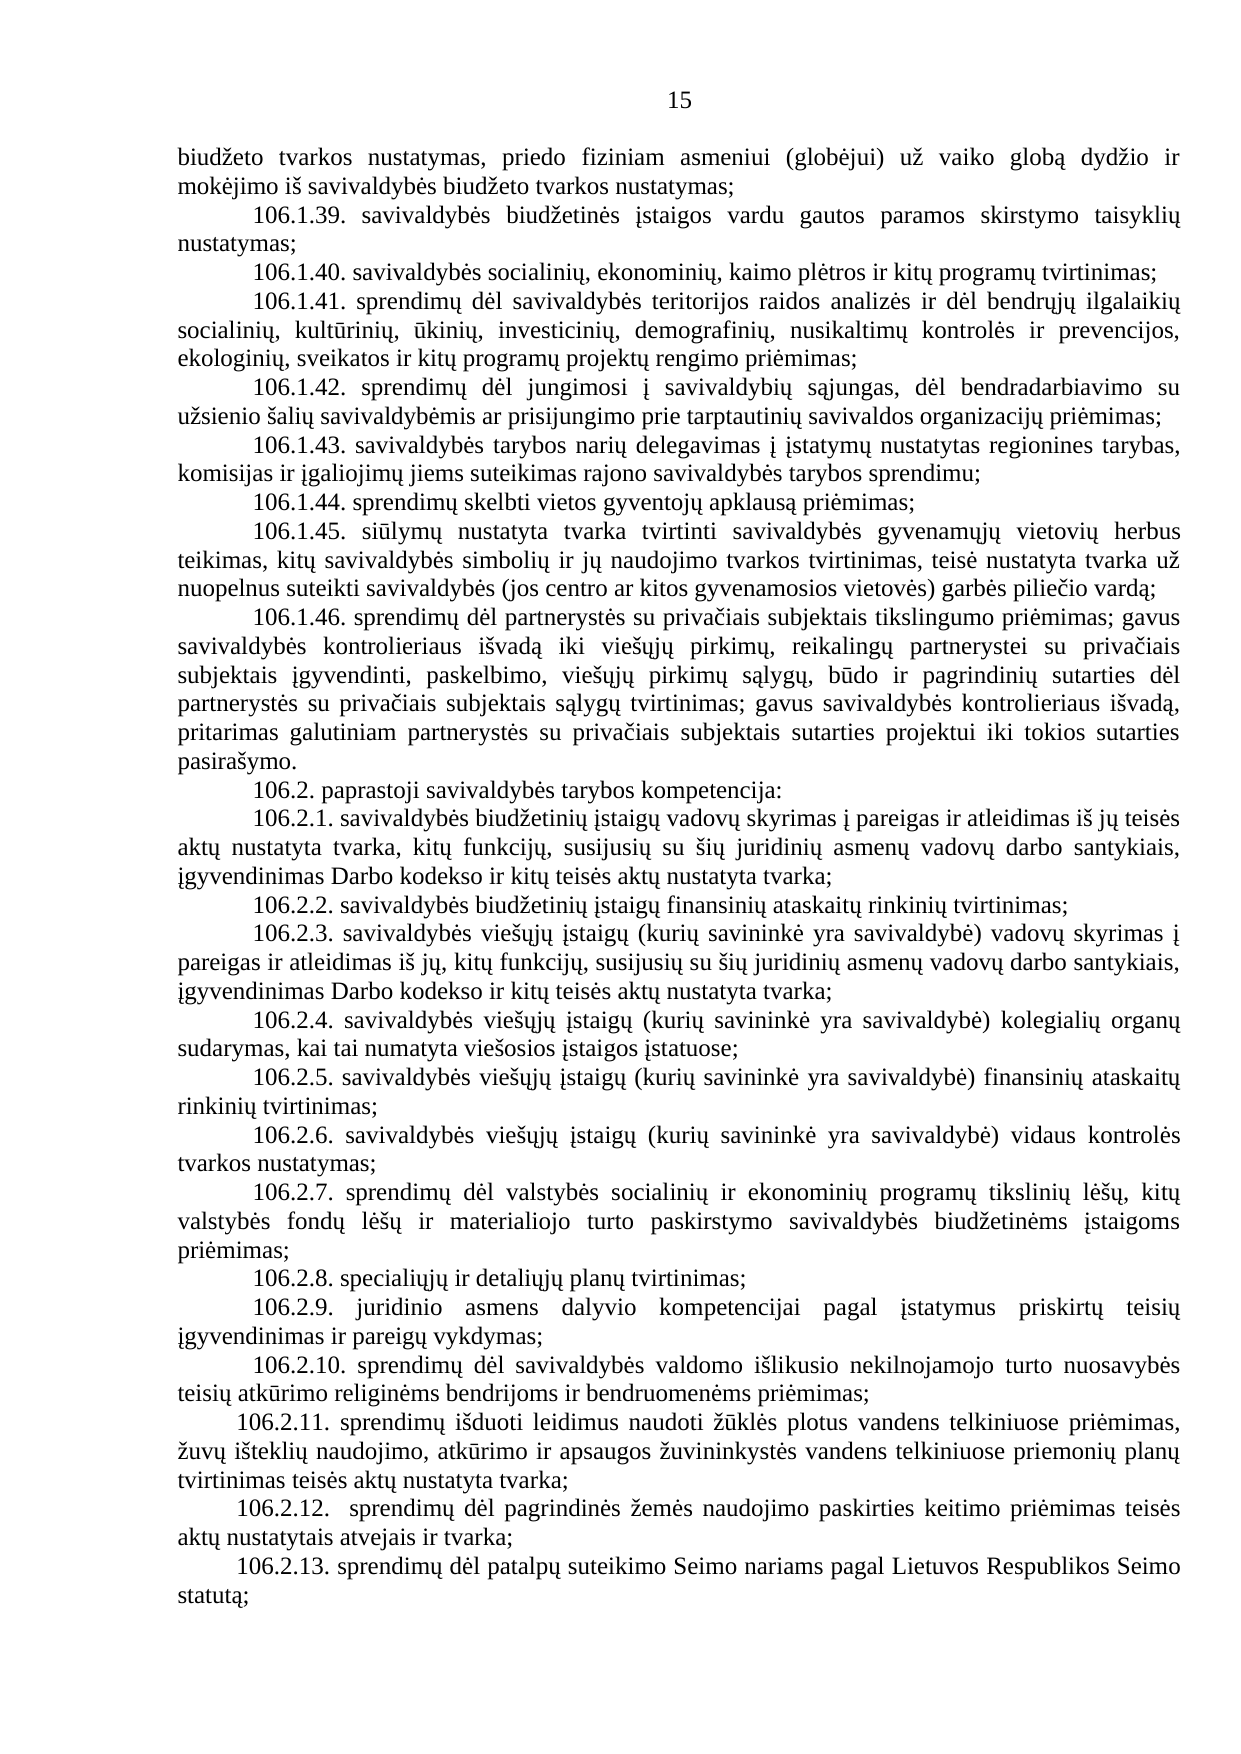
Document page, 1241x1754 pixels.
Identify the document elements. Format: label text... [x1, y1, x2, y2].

text 106.1.40. savivaldybės socialinių, ekonominių, kaimo plėtros ir kitų programų tvirtinimas; [177, 257, 1181, 286]
text 106.2.8. specialiųjų ir detaliųjų planų tvirtinimas; [177, 1263, 1181, 1292]
text biudžeto tvarkos nustatymas, priedo fiziniam asmeniui (globėjui) už vaiko globą dydžio ir mokėjimo iš savivaldybės biudžeto tvarkos nustatymas; [177, 142, 1181, 200]
text 106.2.6. savivaldybės viešųjų įstaigų (kurių savininkė yra savivaldybė) vidaus kontrolės tvarkos nustatymas; [177, 1120, 1181, 1177]
text 106.1.44. sprendimų skelbti vietos gyventojų apklausą priėmimas; [177, 487, 1181, 516]
text 106.1.45. siūlymų nustatyta tvarka tvirtinti savivaldybės gyvenamųjų vietovių herbus teikimas, kitų savivaldybės simbolių ir jų naudojimo tvarkos tvirtinimas, teisė nustatyta tvarka už nuopelnus suteikti savivaldybės (jos centro ar kitos gyvenamosios vietovės) garbės piliečio vardą; [177, 516, 1181, 602]
text 106.2.10. sprendimų dėl savivaldybės valdomo išlikusio nekilnojamojo turto nuosavybės teisių atkūrimo religinėms bendrijoms ir bendruomenėms priėmimas; [177, 1350, 1181, 1407]
text 106.1.46. sprendimų dėl partnerystės su privačiais subjektais tikslingumo priėmimas; gavus savivaldybės kontrolieriaus išvadą iki viešųjų pirkimų, reikalingų partnerystei su privačiais subjektais įgyvendinti, paskelbimo, viešųjų pirkimų sąlygų, būdo ir pagrindinių sutarties dėl partnerystės su privačiais subjektais sąlygų tvirtinimas; gavus savivaldybės kontrolieriaus išvadą, pritarimas galutiniam partnerystės su privačiais subjektais sutarties projektui iki tokios sutarties pasirašymo. [177, 602, 1181, 775]
text 106.2.4. savivaldybės viešųjų įstaigų (kurių savininkė yra savivaldybė) kolegialių organų sudarymas, kai tai numatyta viešosios įstaigos įstatuose; [177, 1005, 1181, 1062]
text 106.2.2. savivaldybės biudžetinių įstaigų finansinių ataskaitų rinkinių tvirtinimas; [177, 890, 1181, 918]
text 106.1.41. sprendimų dėl savivaldybės teritorijos raidos analizės ir dėl bendrųjų ilgalaikių socialinių, kultūrinių, ūkinių, investicinių, demografinių, nusikaltimų kontrolės ir prevencijos, ekologinių, sveikatos ir kitų programų projektų rengimo priėmimas; [177, 286, 1181, 372]
text 106.2.3. savivaldybės viešųjų įstaigų (kurių savininkė yra savivaldybė) vadovų skyrimas į pareigas ir atleidimas iš jų, kitų funkcijų, susijusių su šių juridinių asmenų vadovų darbo santykiais, įgyvendinimas Darbo kodekso ir kitų teisės aktų nustatyta tvarka; [177, 918, 1181, 1005]
text 106.2.12. sprendimų dėl pagrindinės žemės naudojimo paskirties keitimo priėmimas teisės aktų nustatytais atvejais ir tvarka; [177, 1493, 1181, 1551]
text 106.2.7. sprendimų dėl valstybės socialinių ir ekonominių programų tikslinių lėšų, kitų valstybės fondų lėšų ir materialiojo turto paskirstymo savivaldybės biudžetinėms įstaigoms priėmimas; [177, 1177, 1181, 1263]
text 106.2.9. juridinio asmens dalyvio kompetencijai pagal įstatymus priskirtų teisių įgyvendinimas ir pareigų vykdymas; [177, 1292, 1181, 1350]
text 106.2.5. savivaldybės viešųjų įstaigų (kurių savininkė yra savivaldybė) finansinių ataskaitų rinkinių tvirtinimas; [177, 1062, 1181, 1120]
text 106.2.13. sprendimų dėl patalpų suteikimo Seimo nariams pagal Lietuvos Respublikos Seimo statutą; [177, 1551, 1181, 1608]
text 106.2.11. sprendimų išduoti leidimus naudoti žūklės plotus vandens telkiniuose priėmimas, žuvų išteklių naudojimo, atkūrimo ir apsaugos žuvininkystės vandens telkiniuose priemonių planų tvirtinimas teisės aktų nustatyta tvarka; [177, 1407, 1181, 1493]
text 106.1.39. savivaldybės biudžetinės įstaigos vardu gautos paramos skirstymo taisyklių nustatymas; [177, 200, 1181, 257]
text 106.2. paprastoji savivaldybės tarybos kompetencija: [177, 775, 1181, 803]
text 106.1.42. sprendimų dėl jungimosi į savivaldybių sąjungas, dėl bendradarbiavimo su užsienio šalių savivaldybėmis ar prisijungimo prie tarptautinių savivaldos organizacijų priėmimas; [177, 372, 1181, 430]
text 106.2.1. savivaldybės biudžetinių įstaigų vadovų skyrimas į pareigas ir atleidimas iš jų teisės aktų nustatyta tvarka, kitų funkcijų, susijusių su šių juridinių asmenų vadovų darbo santykiais, įgyvendinimas Darbo kodekso ir kitų teisės aktų nustatyta tvarka; [177, 803, 1181, 890]
text 106.1.43. savivaldybės tarybos narių delegavimas į įstatymų nustatytas regionines tarybas, komisijas ir įgaliojimų jiems suteikimas rajono savivaldybės tarybos sprendimu; [177, 430, 1181, 487]
